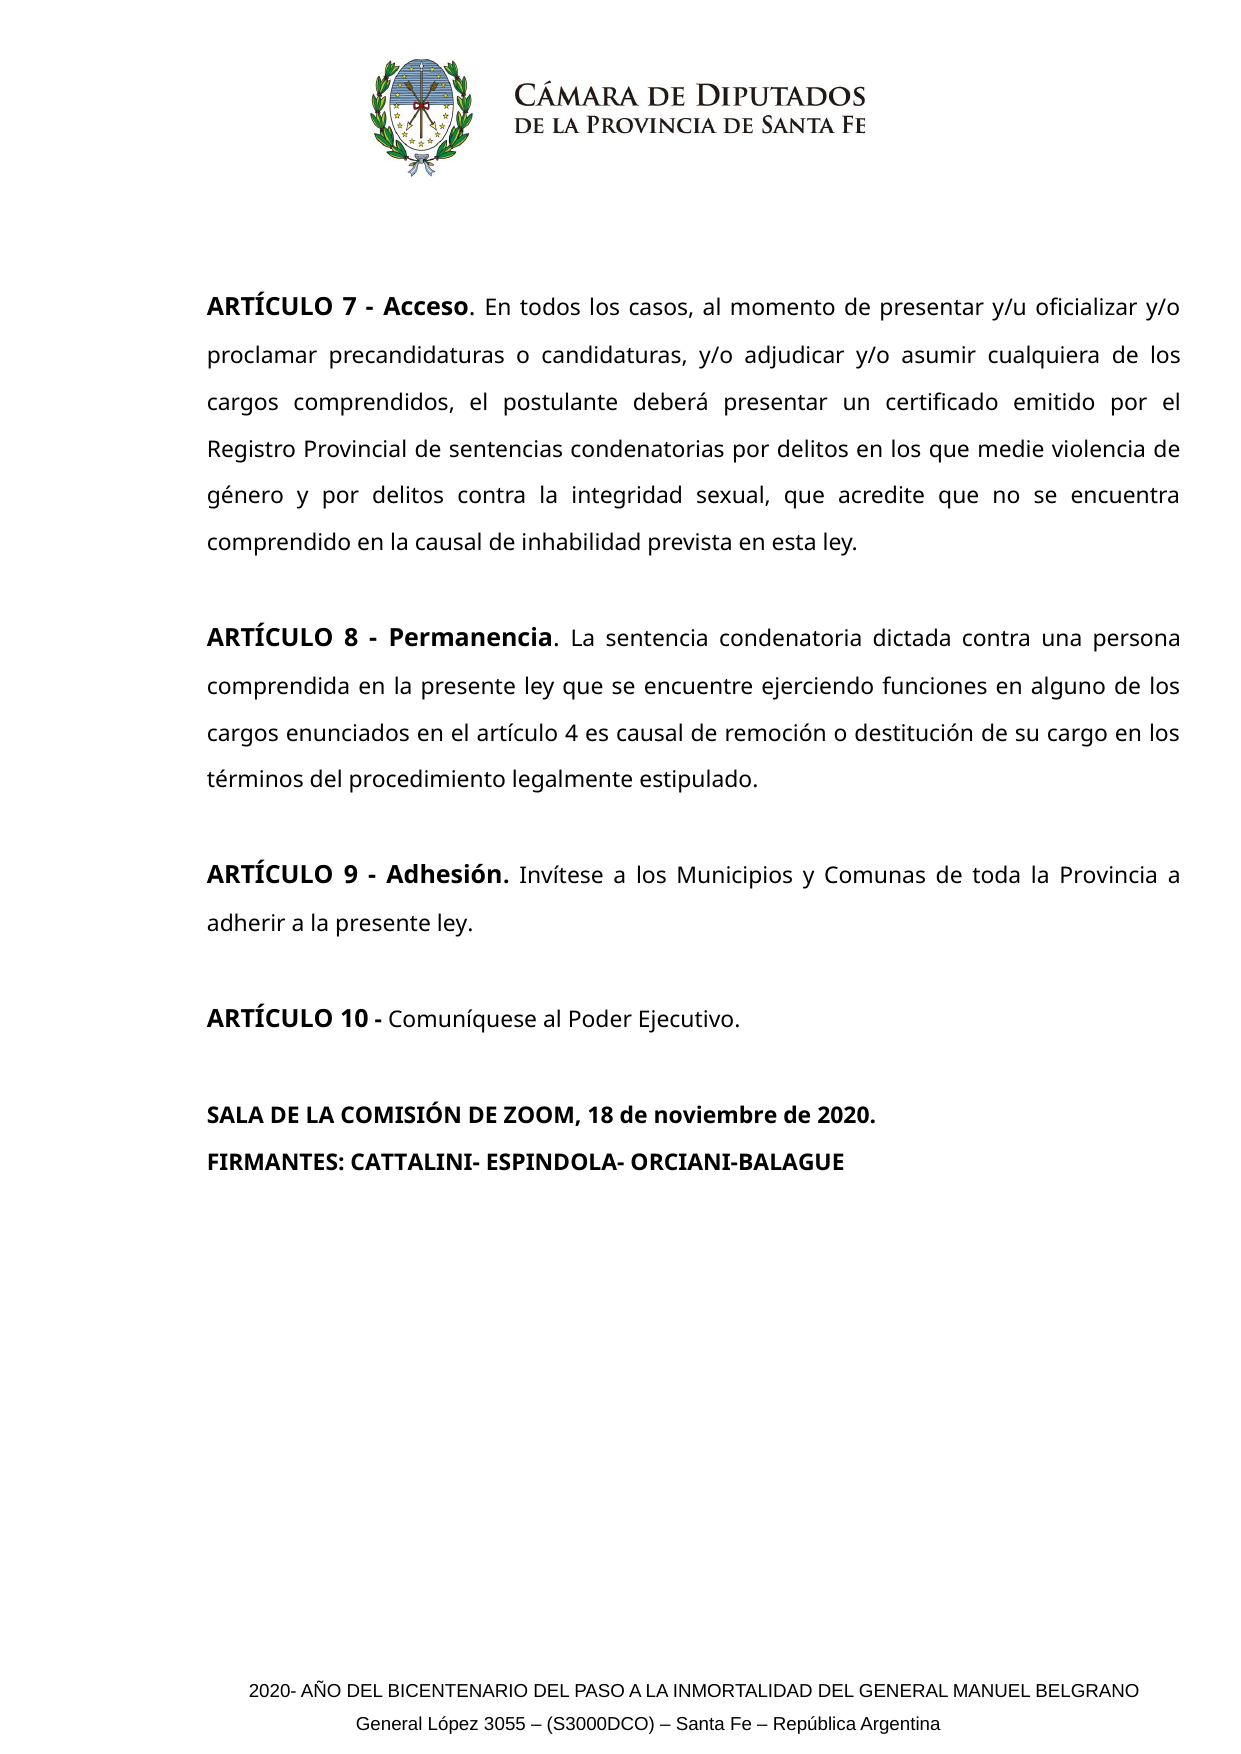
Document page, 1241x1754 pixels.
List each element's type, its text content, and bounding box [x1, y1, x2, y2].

text FIRMANTES: CATTALINI- ESPINDOLA- ORCIANI-BALAGUE [207, 1145, 1182, 1177]
text ARTÍCULO 9 - Adhesión. Invítese a los Municipios y Comunas de toda la Provincia a adherir a la presente ley. [207, 857, 1182, 938]
text ARTÍCULO 8 - Permanencia. La sentencia condenatoria dictada contra una persona comprendida en la presente ley que se encuentre ejerciendo funciones en alguno de los cargos enunciados en el artículo 4 es causal de remoción o destitución de su cargo en los términos del procedimiento legalmente estipulado. [207, 620, 1182, 795]
text ARTÍCULO 7 - Acceso. En todos los casos, al momento de presentar y/u oficializar y/o proclamar precandidaturas o candidaturas, y/o adjudicar y/o asumir cualquiera de los cargos comprendidos, el postulante deberá presentar un certificado emitido por el Registro Provincial de sentencias condenatorias por delitos en los que medie violencia de género y por delitos contra la integridad sexual, que acredite que no se encuentra comprendido en la causal de inhabilidad prevista en esta ley. [207, 289, 1182, 557]
picture [370, 59, 866, 181]
text ARTÍCULO 10 - Comuníquese al Poder Ejecutivo. [207, 1001, 1182, 1035]
text SALA DE LA COMISIÓN DE ZOOM, 18 de noviembre de 2020. [207, 1098, 1182, 1130]
